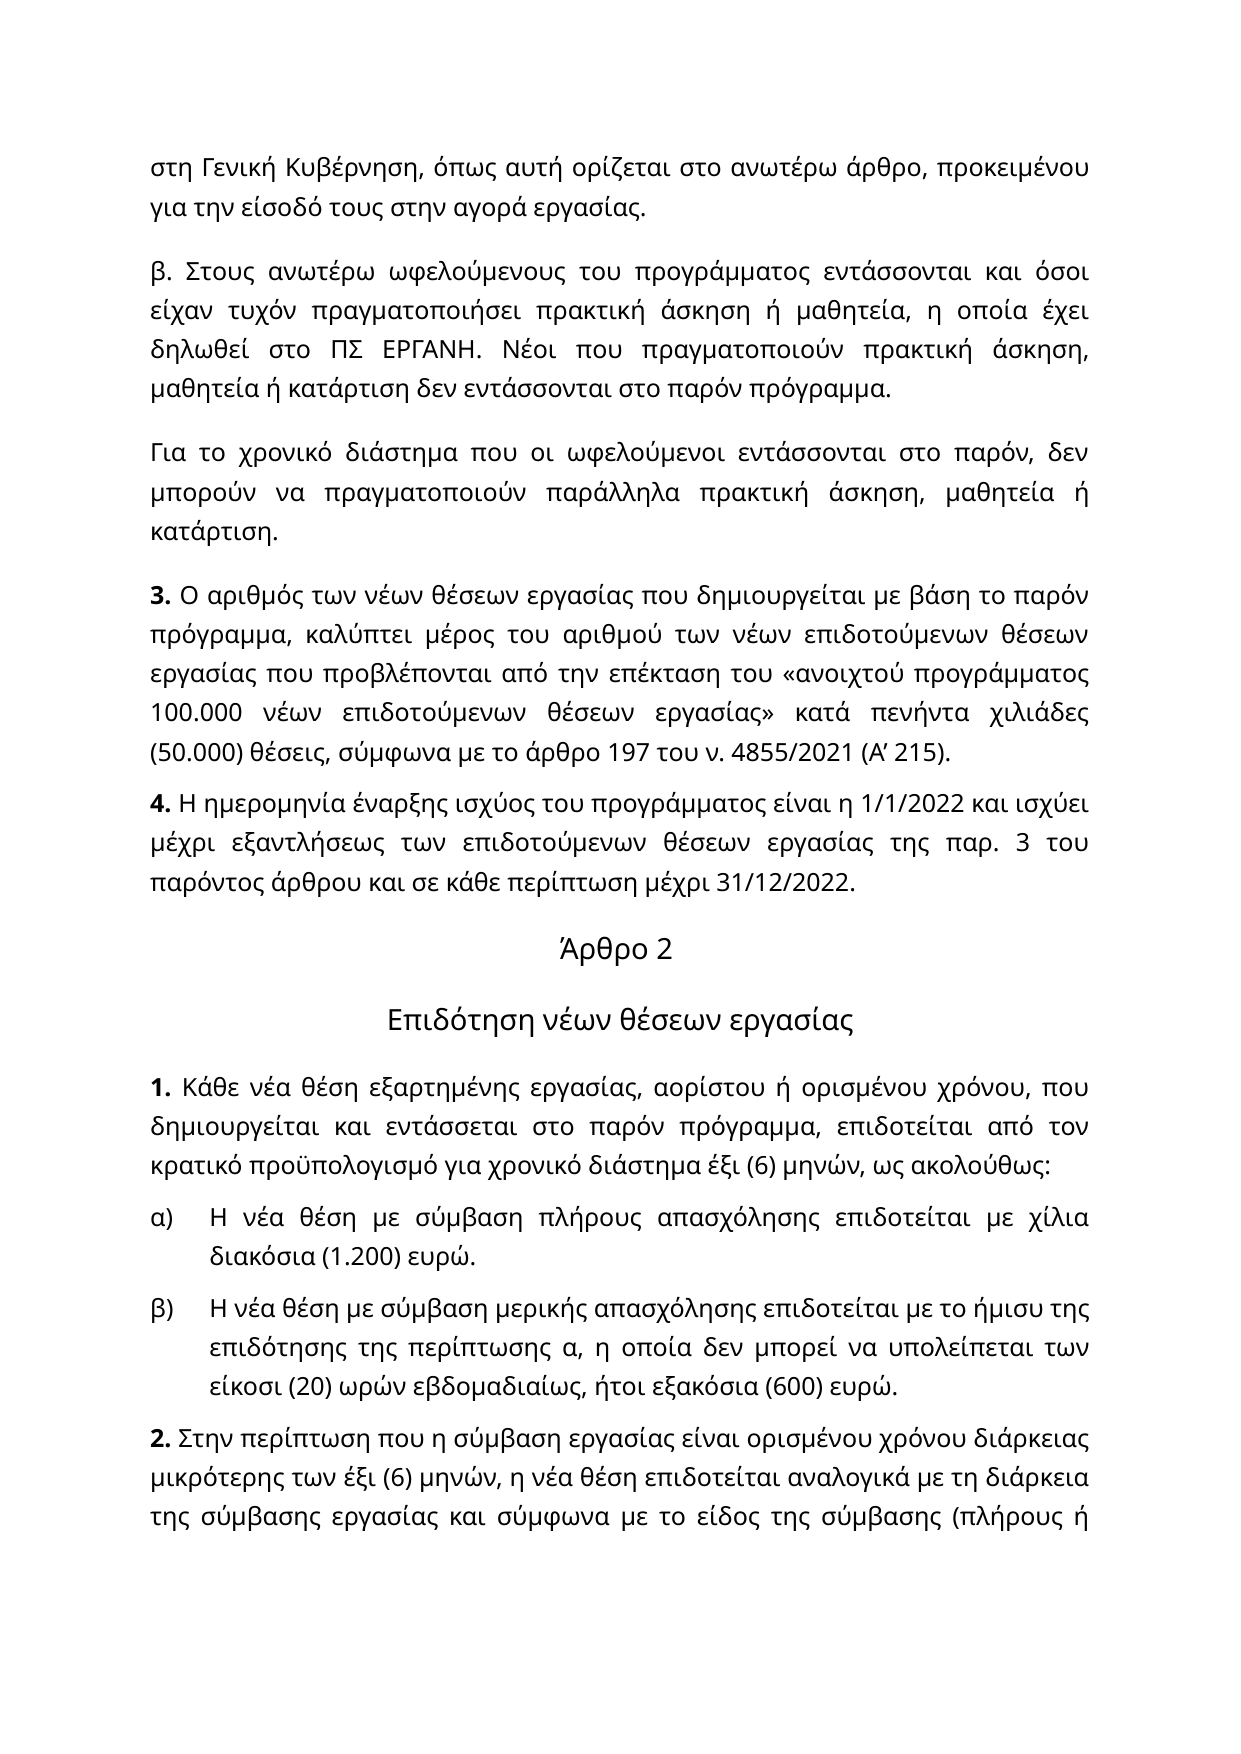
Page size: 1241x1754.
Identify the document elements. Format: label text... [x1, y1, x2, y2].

text 4. Η ημερομηνία έναρξης ισχύος του προγράμματος είναι η 1/1/2022 και ισχύει μέχρι εξαντλήσεως των επιδοτούμενων θέσεων εργασίας της παρ. 3 του παρόντος άρθρου και σε κάθε περίπτωση μέχρι 31/12/2022. [150, 786, 1090, 898]
text 2. Στην περίπτωση που η σύμβαση εργασίας είναι ορισμένου χρόνου διάρκειας μικρότερης των έξι (6) μηνών, η νέα θέση επιδοτείται αναλογικά με τη διάρκεια της σύμβασης εργασίας και σύμφωνα με το είδος της σύμβασης (πλήρους ή [150, 1420, 1090, 1533]
subtitle Επιδότηση νέων θέσεων εργασίας [150, 999, 1090, 1039]
text 1. Κάθε νέα θέση εξαρτημένης εργασίας, αορίστου ή ορισμένου χρόνου, που δημιουργείται και εντάσσεται στο παρόν πρόγραμμα, επιδοτείται από τον κρατικό προϋπολογισμό για χρονικό διάστημα έξι (6) μηνών, ως ακολούθως: [150, 1069, 1090, 1182]
subtitle Άρθρο 2 [150, 928, 1090, 968]
list β) Η νέα θέση με σύμβαση μερικής απασχόλησης επιδοτείται με το ήμισυ της επιδότησης της περίπτωσης α, η οποία δεν μπορεί να υπολείπεται των είκοσι (20) ωρών εβδομαδιαίως, ήτοι εξακόσια (600) ευρώ. [150, 1290, 1090, 1403]
text Για το χρονικό διάστημα που οι ωφελούμενοι εντάσσονται στο παρόν, δεν μπορούν να πραγματοποιούν παράλληλα πρακτική άσκηση, μαθητεία ή κατάρτιση. [150, 435, 1090, 547]
list α) Η νέα θέση με σύμβαση πλήρους απασχόλησης επιδοτείται με χίλια διακόσια (1.200) ευρώ. [150, 1199, 1090, 1273]
text β. Στους ανωτέρω ωφελούμενους του προγράμματος εντάσσονται και όσοι είχαν τυχόν πραγματοποιήσει πρακτική άσκηση ή μαθητεία, η οποία έχει δηλωθεί στο ΠΣ ΕΡΓΑΝΗ. Νέοι που πραγματοποιούν πρακτική άσκηση, μαθητεία ή κατάρτιση δεν εντάσσονται στο παρόν πρόγραμμα. [150, 253, 1090, 405]
text 3. Ο αριθμός των νέων θέσεων εργασίας που δημιουργείται με βάση το παρόν πρόγραμμα, καλύπτει μέρος του αριθμού των νέων επιδοτούμενων θέσεων εργασίας που προβλέπονται από την επέκταση του «ανοιχτού προγράμματος 100.000 νέων επιδοτούμενων θέσεων εργασίας» κατά πενήντα χιλιάδες (50.000) θέσεις, σύμφωνα με το άρθρο 197 του ν. 4855/2021 (Α’ 215). [150, 577, 1090, 768]
text στη Γενική Κυβέρνηση, όπως αυτή ορίζεται στο ανωτέρω άρθρο, προκειμένου για την είσοδό τους στην αγορά εργασίας. [150, 150, 1090, 223]
